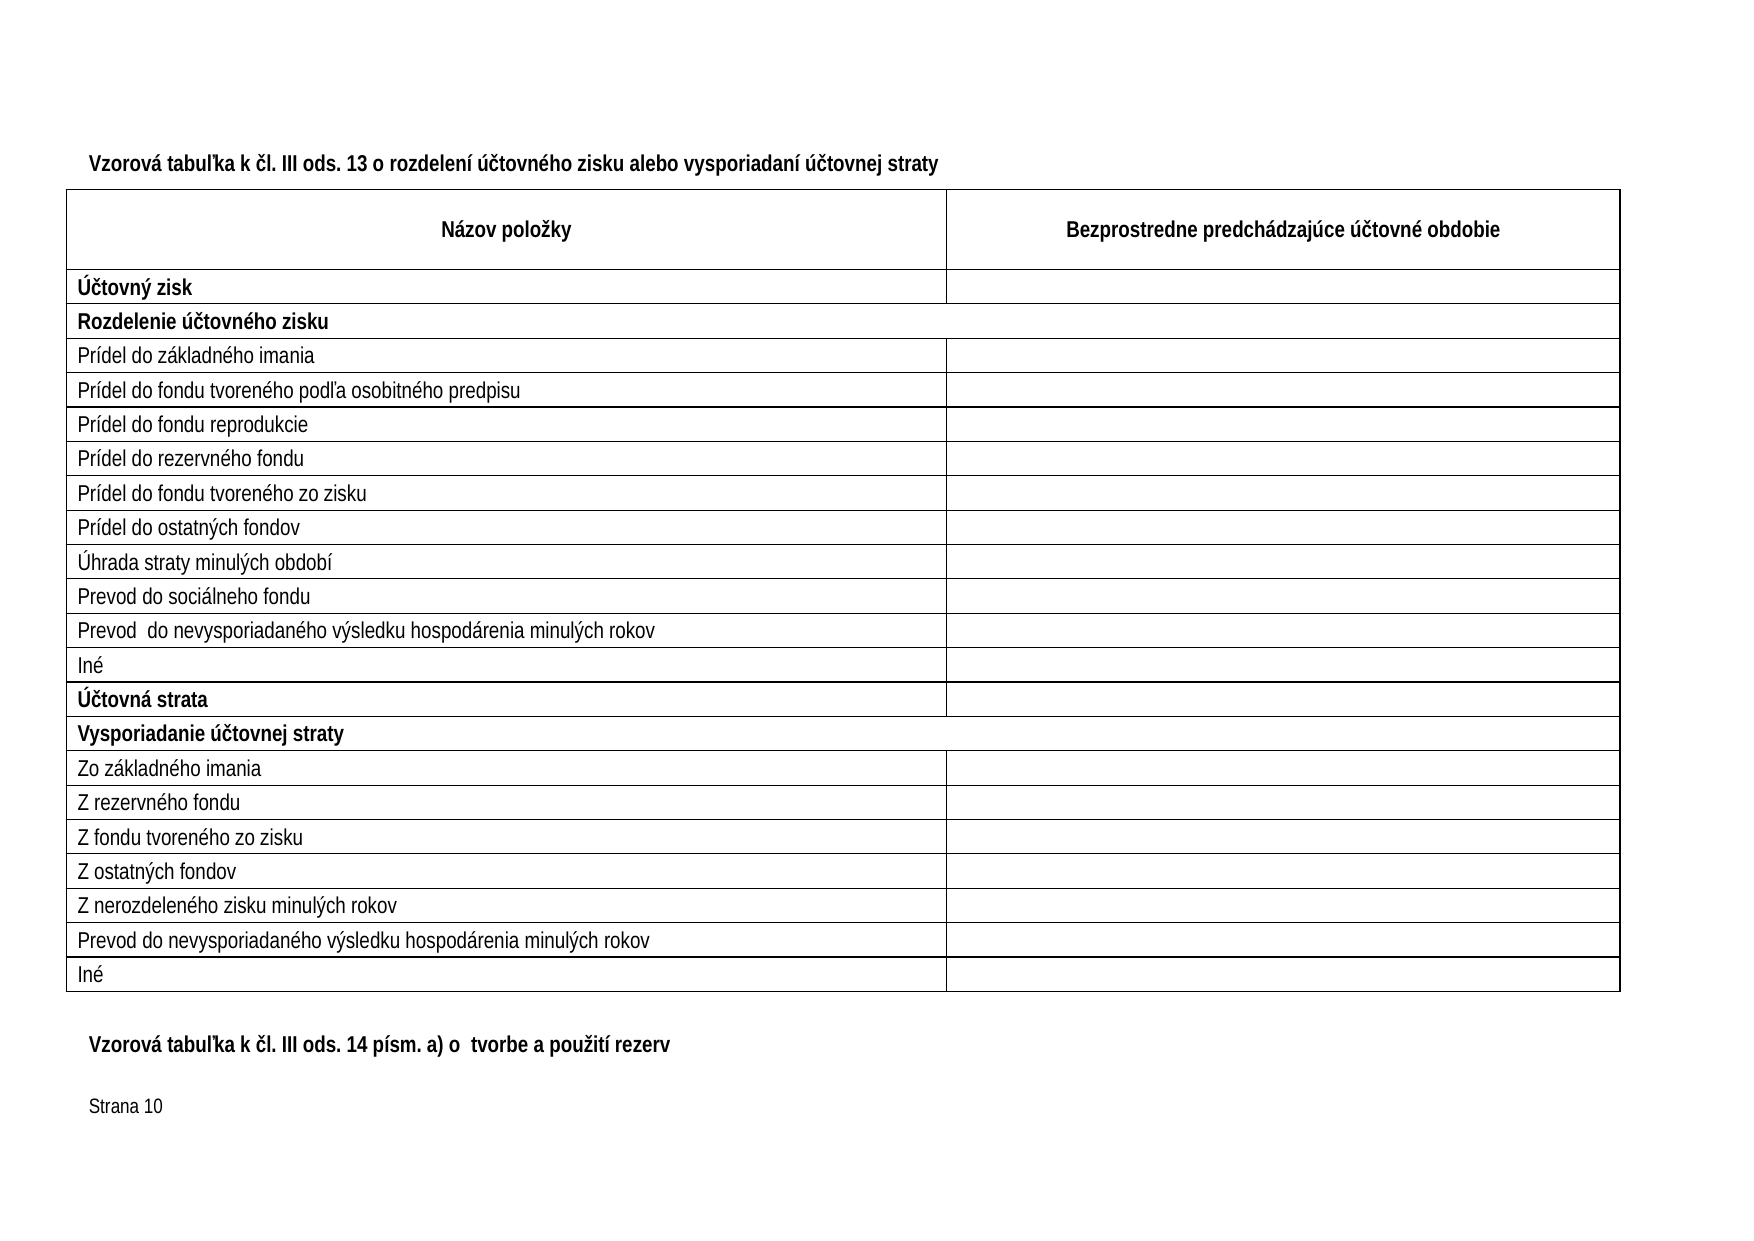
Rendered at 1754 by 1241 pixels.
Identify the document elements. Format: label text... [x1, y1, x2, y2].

table_cell Prevod do sociálneho fondu [67, 579, 946, 613]
table_cell [947, 683, 1619, 716]
table_cell [947, 614, 1619, 647]
table_cell Prídel do rezervného fondu [67, 442, 946, 475]
text Vzorová tabuľka k čl. III ods. 13 o rozdelení účtovného zisku alebo vysporiadaní účtovnej straty [89, 150, 1665, 176]
table_cell Prídel do fondu reprodukcie [67, 408, 946, 441]
table_cell Z rezervného fondu [67, 786, 946, 819]
table_cell [947, 373, 1619, 406]
table_cell Prídel do fondu tvoreného podľa osobitného predpisu [67, 373, 946, 406]
table_cell Iné [67, 648, 946, 681]
table_header Názov položky [67, 190, 946, 269]
table_cell [947, 820, 1619, 853]
table_cell [947, 339, 1619, 372]
table_cell Účtovná strata [67, 683, 946, 716]
table_cell [947, 648, 1619, 681]
table_cell [947, 889, 1619, 922]
table_cell [947, 958, 1619, 991]
table_cell Prevod do nevysporiadaného výsledku hospodárenia minulých rokov [67, 614, 946, 647]
table_cell [947, 786, 1619, 819]
table_cell Prídel do ostatných fondov [67, 511, 946, 544]
table_cell [947, 270, 1619, 303]
table_header Bezprostredne predchádzajúce účtovné obdobie [947, 190, 1619, 269]
table_cell Prevod do nevysporiadaného výsledku hospodárenia minulých rokov [67, 923, 946, 956]
table_cell Z fondu tvoreného zo zisku [67, 820, 946, 853]
table_cell [947, 476, 1619, 509]
table_cell [947, 854, 1619, 888]
table_cell Z nerozdeleného zisku minulých rokov [67, 889, 946, 922]
table_cell Prídel do základného imania [67, 339, 946, 372]
text Vzorová tabuľka k čl. III ods. 14 písm. a) o tvorbe a použití rezerv [89, 1031, 1665, 1058]
table_cell [947, 511, 1619, 544]
table_cell Účtovný zisk [67, 270, 946, 303]
table_cell Vysporiadanie účtovnej straty [67, 717, 1619, 750]
table_cell Iné [67, 958, 946, 991]
table_cell Prídel do fondu tvoreného zo zisku [67, 476, 946, 509]
table_cell [947, 442, 1619, 475]
table_cell [947, 923, 1619, 956]
table_cell [947, 545, 1619, 578]
table_cell [947, 579, 1619, 613]
table_cell Z ostatných fondov [67, 854, 946, 888]
table_cell [947, 408, 1619, 441]
table_cell Zo základného imania [67, 751, 946, 784]
table_cell Rozdelenie účtovného zisku [67, 304, 1619, 338]
table_cell Úhrada straty minulých období [67, 545, 946, 578]
table_cell [947, 751, 1619, 784]
